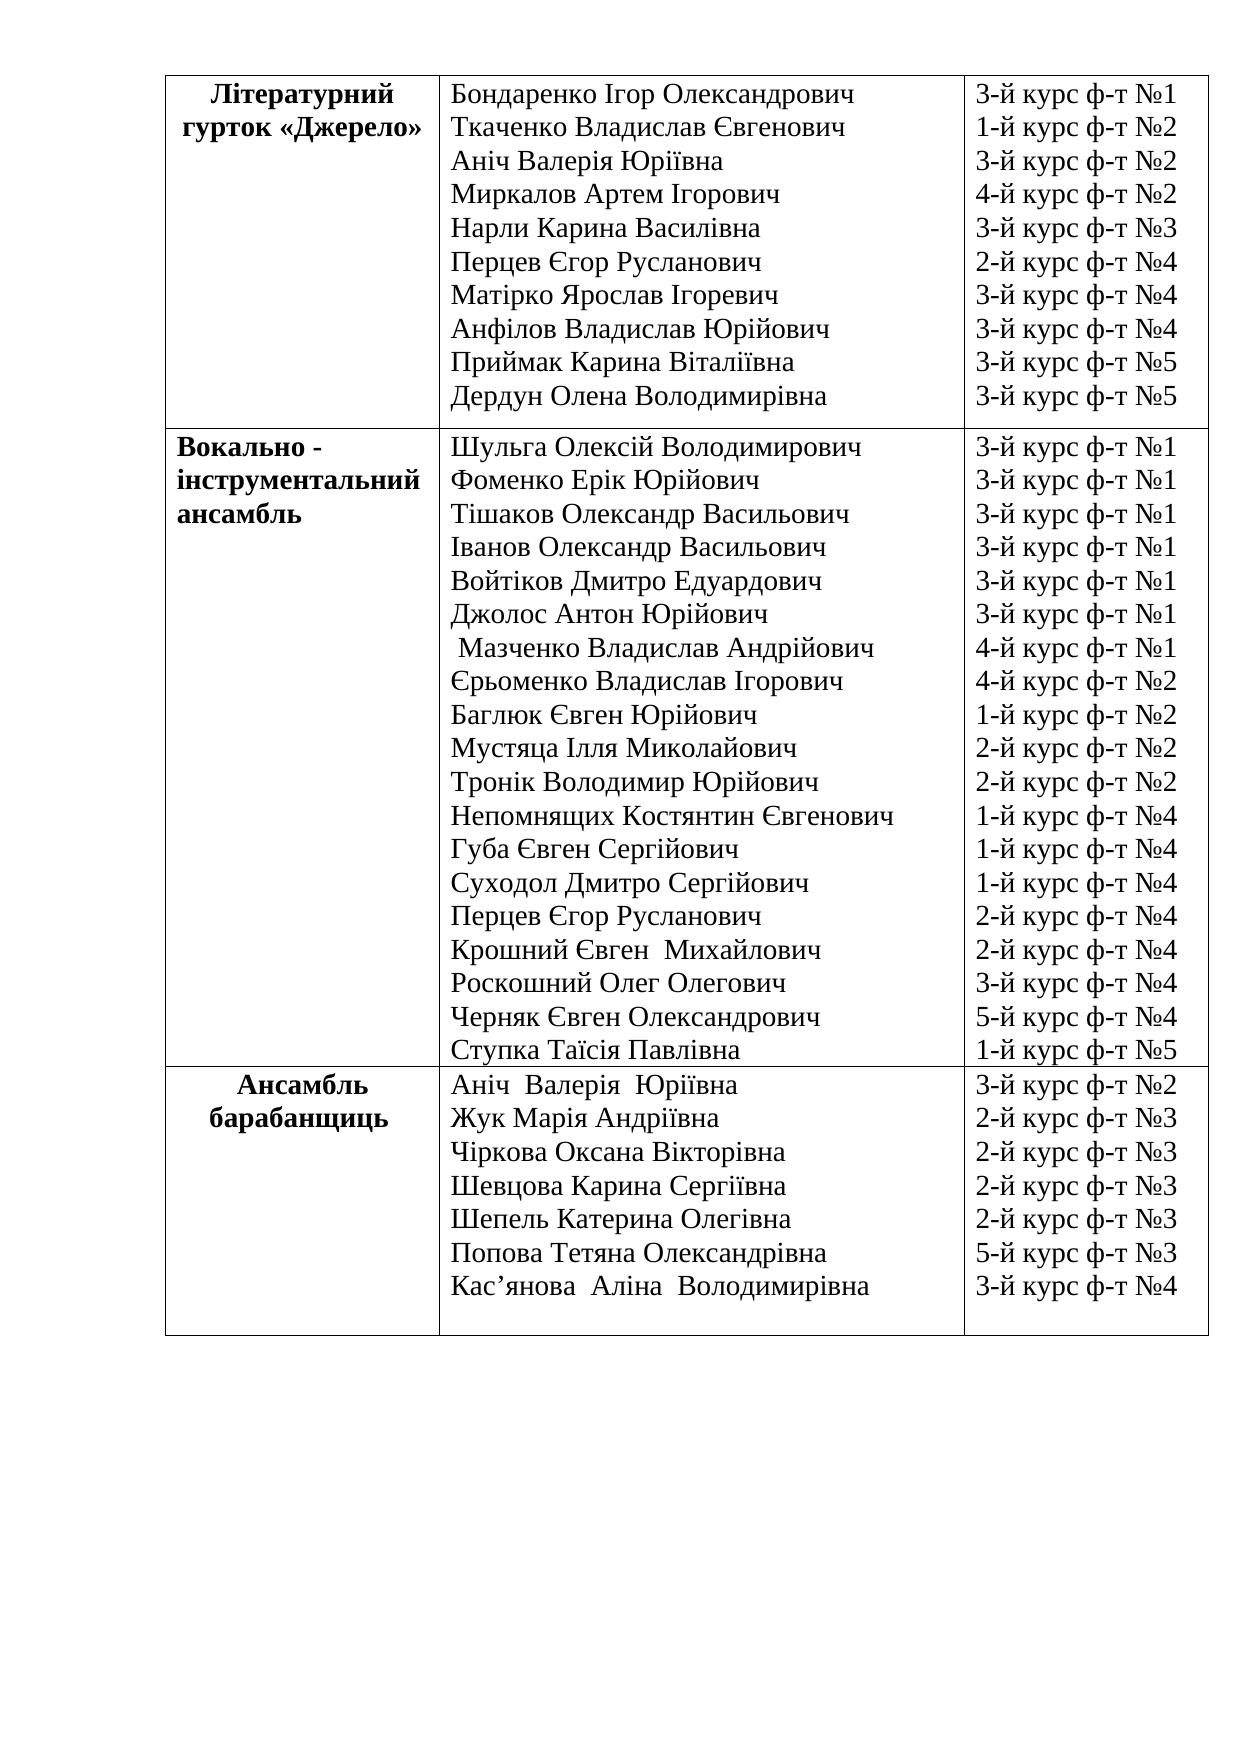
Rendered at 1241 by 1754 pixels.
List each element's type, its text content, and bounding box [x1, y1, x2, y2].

table_cell 3-й курс ф-т №1 1-й курс ф-т №2 3-й курс ф-т №2 4-й курс ф-т №2 3-й курс ф-т №3 2-й курс ф-т №4 3-й курс ф-т №4 3-й курс ф-т №4 3-й курс ф-т №5 3-й курс ф-т №5 [965, 76, 1208, 428]
table_cell Вокально - інструментальний ансамбль [166, 429, 439, 1066]
table_cell Шульга Олексій Володимирович Фоменко Ерік Юрійович Тішаков Олександр Васильович Іванов Олександр Васильович Войтіков Дмитро Едуардович Джолос Антон Юрійович Мазченко Владислав Андрійович Єрьоменко Владислав Ігорович Баглюк Євген Юрійович Мустяца Ілля Миколайович Тронік Володимир Юрійович Непомнящих Костянтин Євгенович Губа Євген Сергійович Суходол Дмитро Сергійович Перцев Єгор Русланович Крошний Євген Михайлович Роскошний Олег Олегович Черняк Євген Олександрович Ступка Таїсія Павлівна [440, 429, 964, 1066]
table_cell Літературний гурток «Джерело» [166, 76, 439, 428]
table_cell 3-й курс ф-т №1 3-й курс ф-т №1 3-й курс ф-т №1 3-й курс ф-т №1 3-й курс ф-т №1 3-й курс ф-т №1 4-й курс ф-т №1 4-й курс ф-т №2 1-й курс ф-т №2 2-й курс ф-т №2 2-й курс ф-т №2 1-й курс ф-т №4 1-й курс ф-т №4 1-й курс ф-т №4 2-й курс ф-т №4 2-й курс ф-т №4 3-й курс ф-т №4 5-й курс ф-т №4 1-й курс ф-т №5 [965, 429, 1208, 1066]
table_cell Аніч Валерія Юріївна Жук Марія Андріївна Чіркова Оксана Вікторівна Шевцова Карина Сергіївна Шепель Катерина Олегівна Попова Тетяна Олександрівна Кас’янова Аліна Володимирівна [440, 1067, 964, 1335]
table_cell Ансамбль барабанщиць [166, 1067, 439, 1335]
table_cell 3-й курс ф-т №2 2-й курс ф-т №3 2-й курс ф-т №3 2-й курс ф-т №3 2-й курс ф-т №3 5-й курс ф-т №3 3-й курс ф-т №4 [965, 1067, 1208, 1335]
table_cell Бондаренко Ігор Олександрович Ткаченко Владислав Євгенович Аніч Валерія Юріївна Миркалов Артем Ігорович Нарли Карина Василівна Перцев Єгор Русланович Матірко Ярослав Ігоревич Анфілов Владислав Юрійович Приймак Карина Віталіївна Дердун Олена Володимирівна [440, 76, 964, 428]
